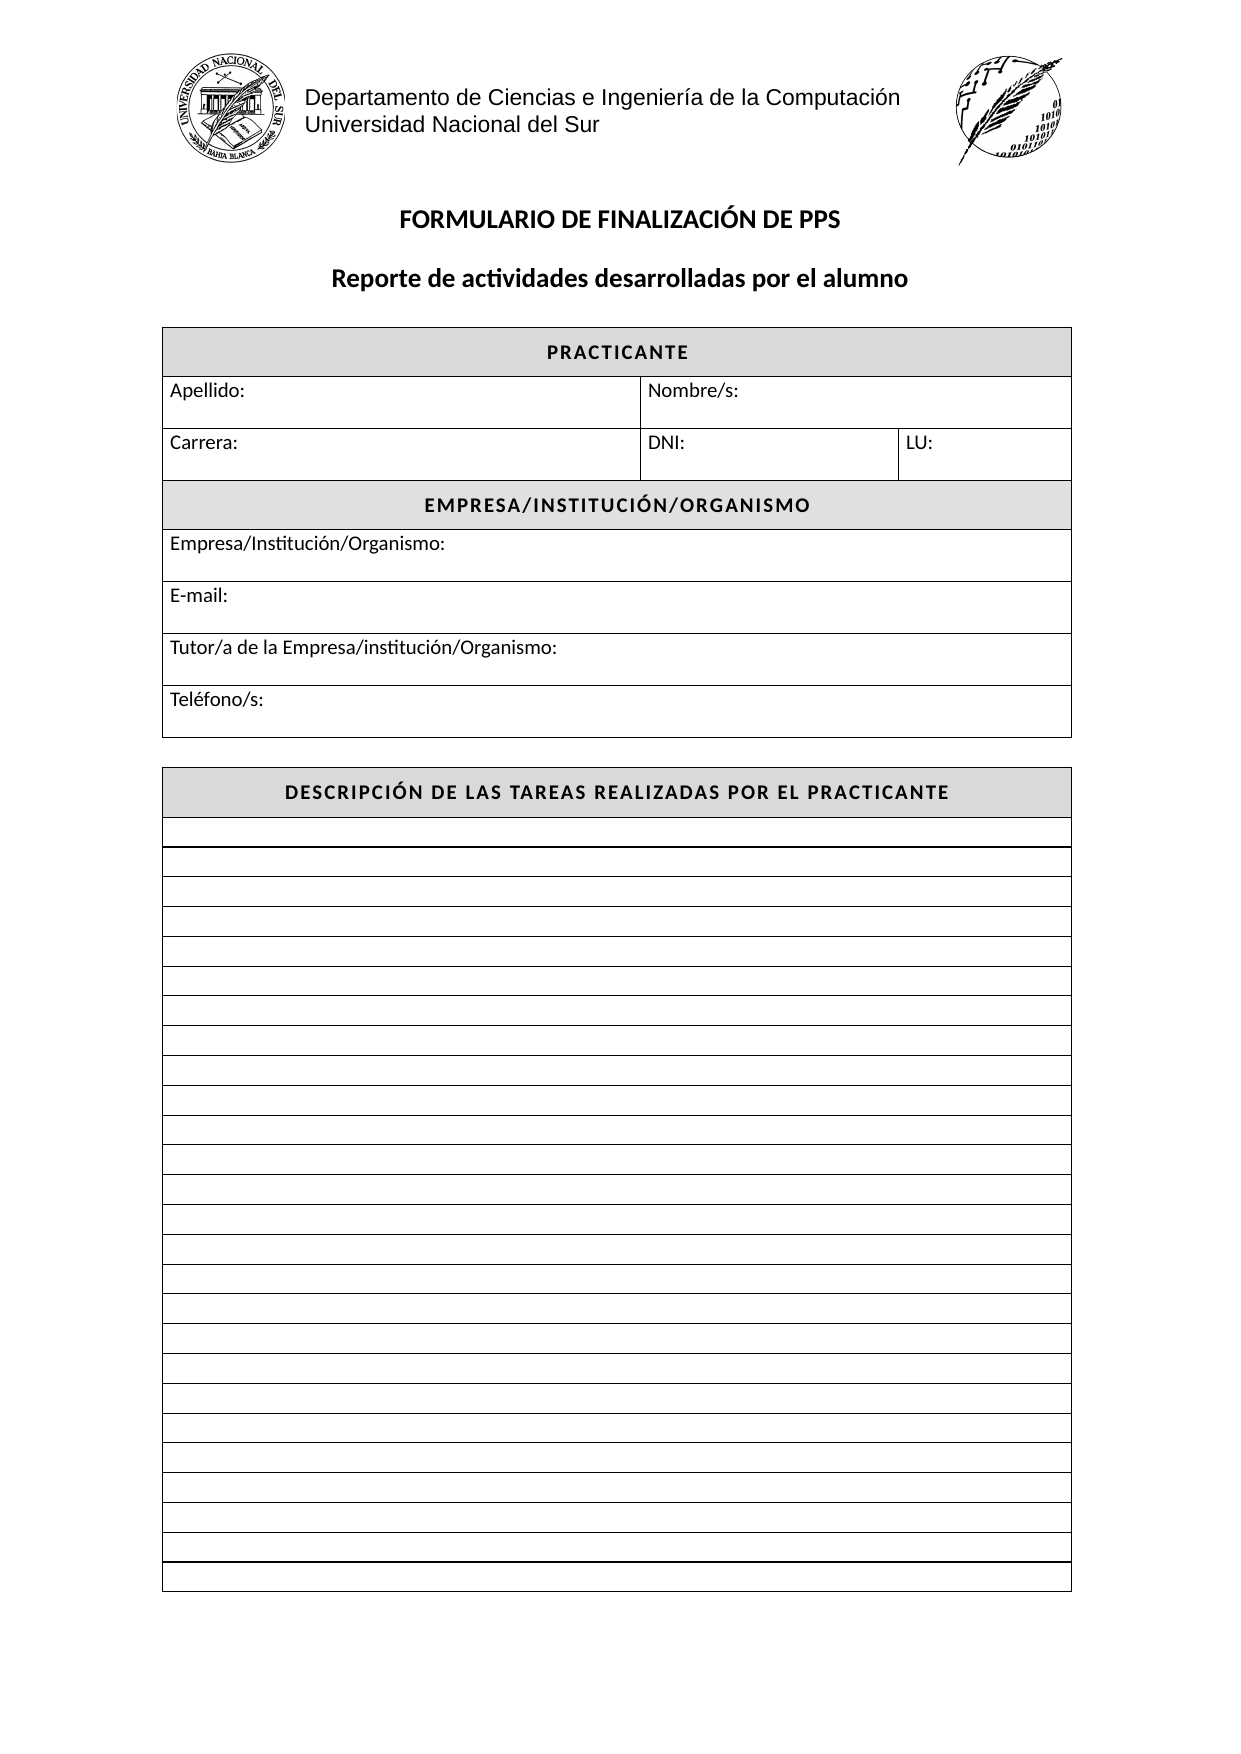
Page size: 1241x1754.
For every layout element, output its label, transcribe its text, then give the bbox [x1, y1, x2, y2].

table_cell Tutor/a de la Empresa/institución/Organismo: [163, 634, 1071, 685]
table_cell [163, 1324, 1071, 1353]
table_cell [163, 907, 1071, 936]
table_cell [163, 1503, 1071, 1532]
table_cell [163, 877, 1071, 906]
table_cell [163, 1563, 1071, 1591]
table_cell [163, 1265, 1071, 1293]
table_cell DNI: [641, 429, 898, 480]
table_cell E-mail: [163, 582, 1071, 633]
table_cell [163, 937, 1071, 966]
table_cell [163, 1533, 1071, 1561]
table_cell [163, 1175, 1071, 1204]
table_cell [163, 967, 1071, 995]
picture [955, 55, 1064, 167]
table_cell [163, 1473, 1071, 1502]
table_cell LU: [899, 429, 1071, 480]
table_cell [163, 1116, 1071, 1144]
table_cell [163, 1443, 1071, 1472]
table_cell [163, 1384, 1071, 1412]
table_cell Carrera: [163, 429, 640, 480]
subtitle FORMULARIO DE FINALIZACIÓN DE PPS [171, 203, 1069, 236]
table_cell Apellido: [163, 377, 640, 428]
table_cell [163, 1026, 1071, 1055]
table_cell Empresa/Institución/Organismo: [163, 530, 1071, 581]
subtitle Reporte de actividades desarrolladas por el alumno [171, 261, 1069, 294]
picture [176, 53, 285, 163]
table_cell [163, 1294, 1071, 1323]
table_header PRACTICANTE [163, 328, 1071, 376]
table_cell [163, 1086, 1071, 1114]
table_cell [163, 1354, 1071, 1383]
table_cell EMPRESA/INSTITUCIÓN/ORGANISMO [163, 481, 1071, 529]
table_cell [163, 1205, 1071, 1234]
table_cell [163, 1056, 1071, 1085]
table_cell [163, 1235, 1071, 1263]
table_cell [163, 818, 1071, 846]
table_cell Teléfono/s: [163, 686, 1071, 737]
table_header DESCRIPCIÓN DE LAS TAREAS REALIZADAS POR EL PRACTICANTE [163, 768, 1071, 817]
table_cell [163, 1414, 1071, 1442]
table_cell Nombre/s: [641, 377, 1071, 428]
table_cell [163, 1145, 1071, 1174]
table_cell [163, 848, 1071, 876]
table_cell [163, 996, 1071, 1025]
